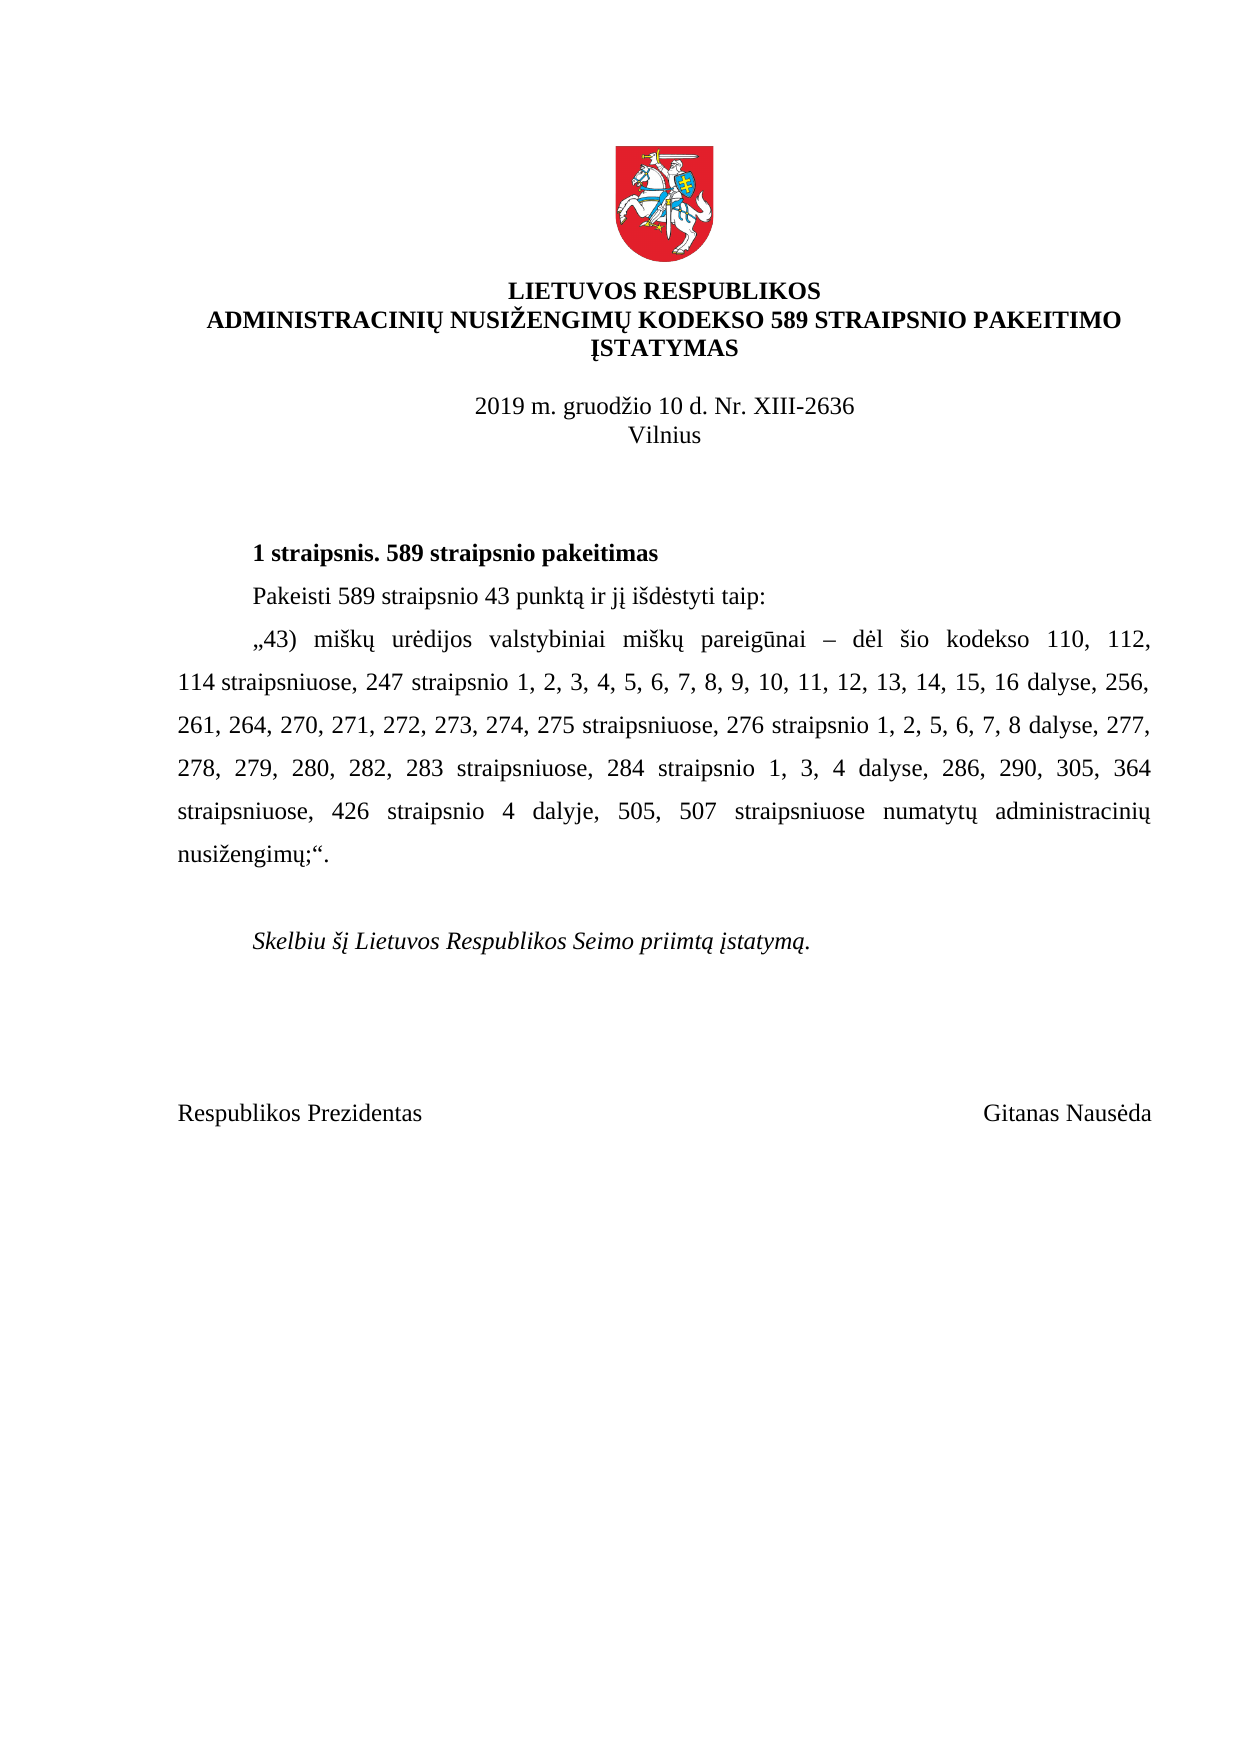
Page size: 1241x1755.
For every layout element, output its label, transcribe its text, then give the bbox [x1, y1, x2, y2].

text „43) miškų urėdijos valstybiniai miškų pareigūnai – dėl šio kodekso 110, 112, 114 straipsniuose, 247 straipsnio 1, 2, 3, 4, 5, 6, 7, 8, 9, 10, 11, 12, 13, 14, 15, 16 dalyse, 256, 261, 264, 270, 271, 272, 273, 274, 275 straipsniuose, 276 straipsnio 1, 2, 5, 6, 7, 8 dalyse, 277, 278, 279, 280, 282, 283 straipsniuose, 284 straipsnio 1, 3, 4 dalyse, 286, 290, 305, 364 straipsniuose, 426 straipsnio 4 dalyje, 505, 507 straipsniuose numatytų administracinių nusižengimų;“. [177, 624, 1152, 868]
text Skelbiu šį Lietuvos Respublikos Seimo priimtą įstatymą. [177, 926, 1152, 954]
text Vilnius [177, 420, 1152, 448]
text 1 straipsnis. 589 straipsnio pakeitimas [177, 538, 1152, 566]
text ADMINISTRACINIŲ NUSIŽENGIMŲ KODEKSO 589 STRAIPSNIO PAKEITIMO [177, 305, 1152, 333]
text 2019 m. gruodžio 10 d. Nr. XIII-2636 [177, 391, 1152, 420]
text LIETUVOS RESPUBLIKOS [177, 276, 1152, 305]
text Respublikos Prezidentas Gitanas Nausėda [177, 1098, 1152, 1127]
text ĮSTATYMAS [177, 333, 1152, 362]
text Pakeisti 589 straipsnio 43 punktą ir jį išdėstyti taip: [177, 581, 1152, 609]
